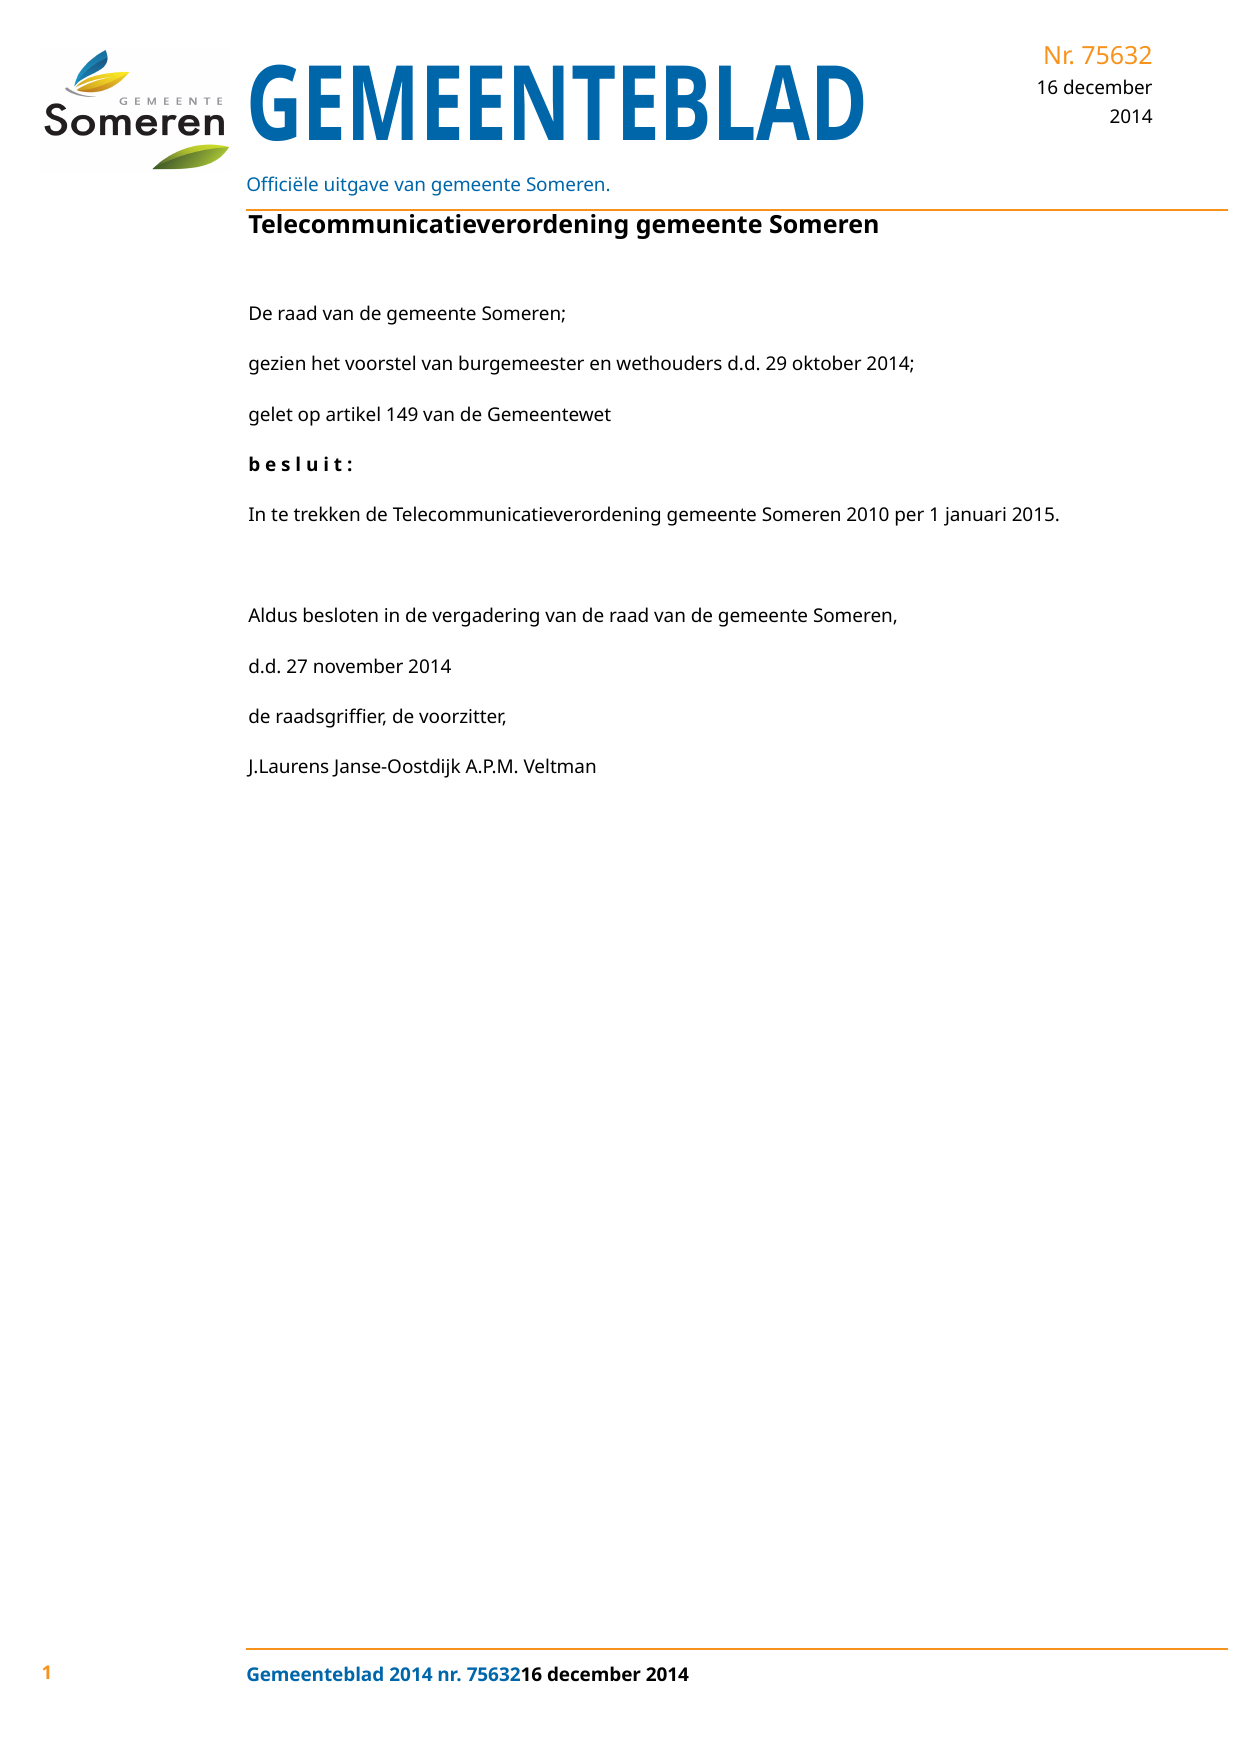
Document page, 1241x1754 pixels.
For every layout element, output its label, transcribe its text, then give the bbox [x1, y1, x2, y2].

text gelet op artikel 149 van de Gemeentewet [248, 401, 1152, 426]
picture [41, 47, 231, 172]
text Telecommunicatieverordening gemeente Someren [248, 211, 1152, 241]
text De raad van de gemeente Someren; [248, 300, 1152, 326]
text In te trekken de Telecommunicatieverordening gemeente Someren 2010 per 1 januari 2015. [248, 502, 1152, 527]
text de raadsgriffier, de voorzitter, [248, 703, 1152, 729]
text J.Laurens Janse-Oostdijk A.P.M. Veltman [248, 754, 1152, 779]
text d.d. 27 november 2014 [248, 653, 1152, 678]
text gezien het voorstel van burgemeester en wethouders d.d. 29 oktober 2014; [248, 350, 1152, 376]
text b e s l u i t : [248, 451, 1152, 477]
text Aldus besloten in de vergadering van de raad van de gemeente Someren, [248, 602, 1152, 628]
